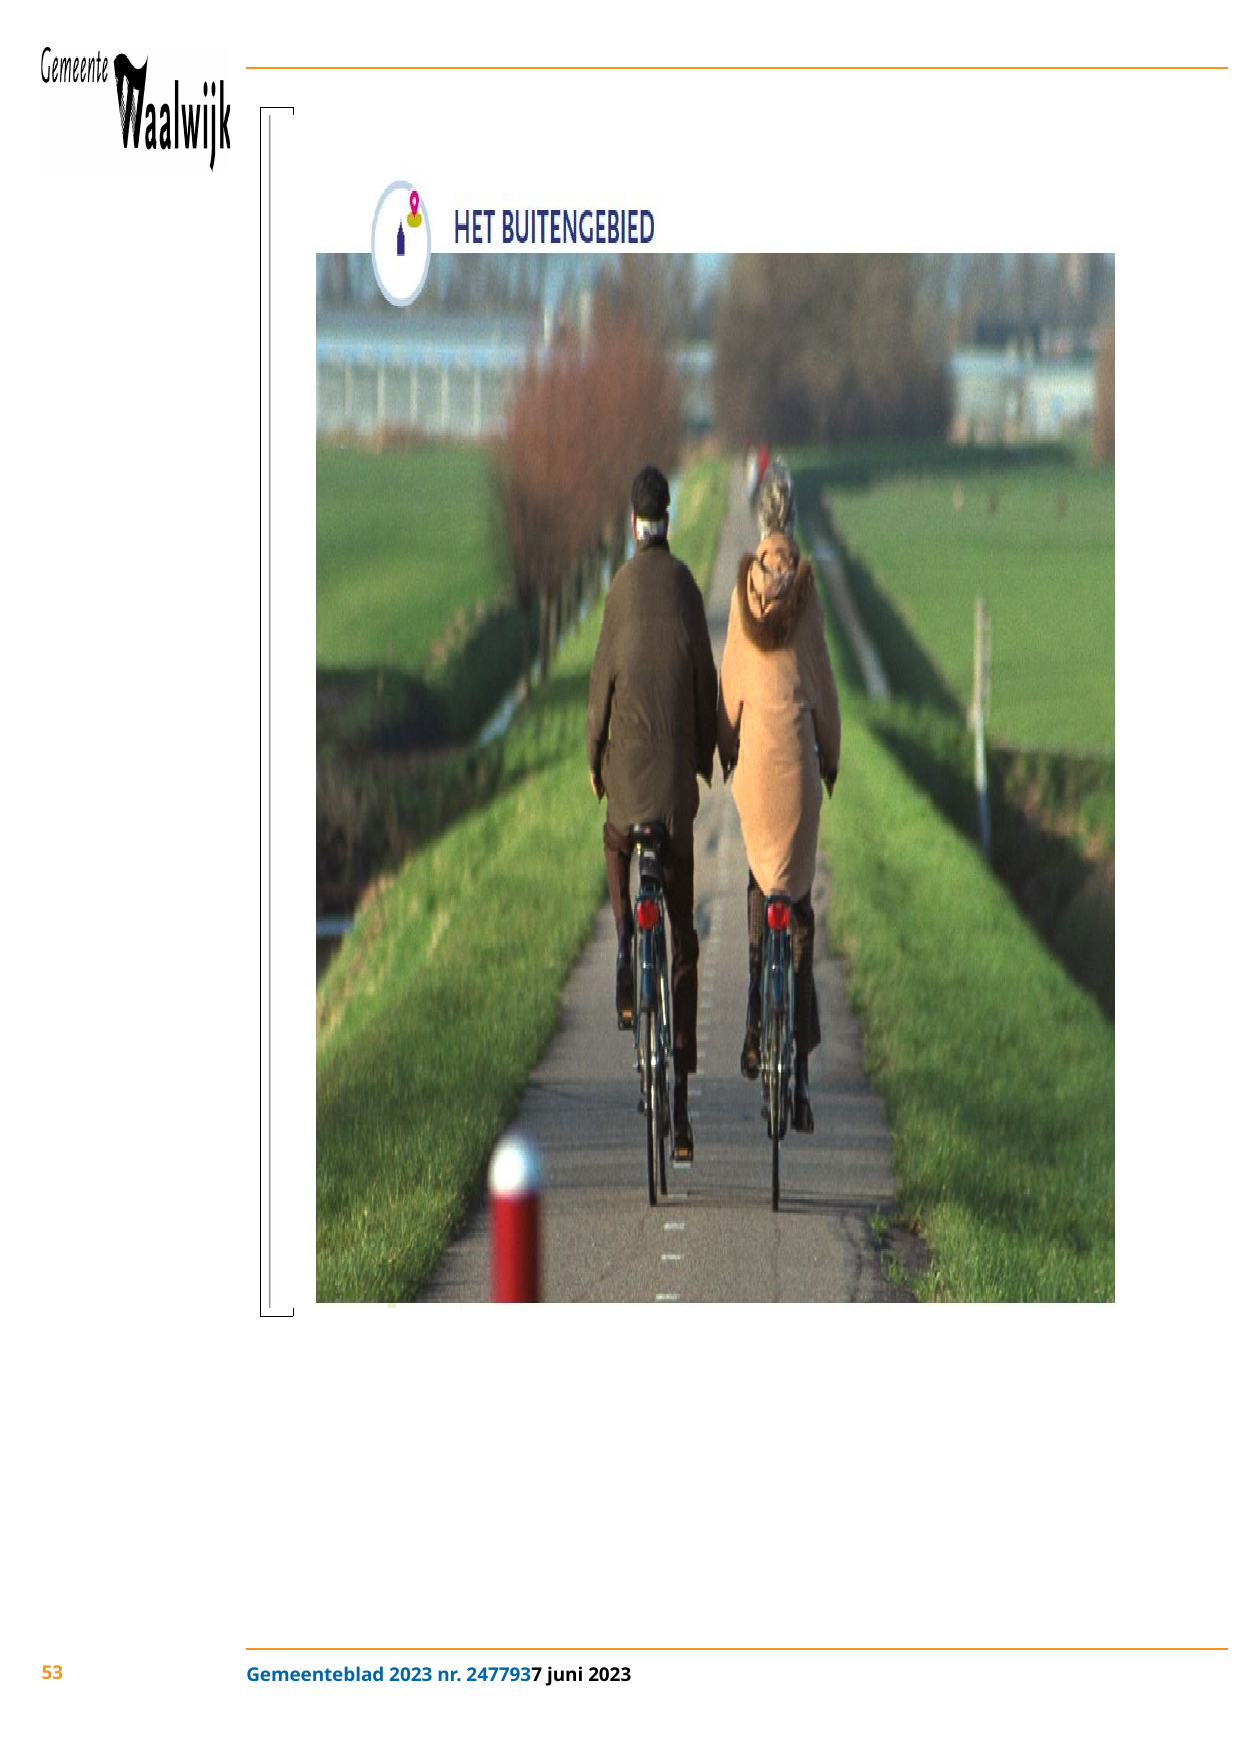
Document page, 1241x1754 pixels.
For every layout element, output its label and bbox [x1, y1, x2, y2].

picture [268, 115, 1173, 1308]
picture [41, 47, 231, 172]
